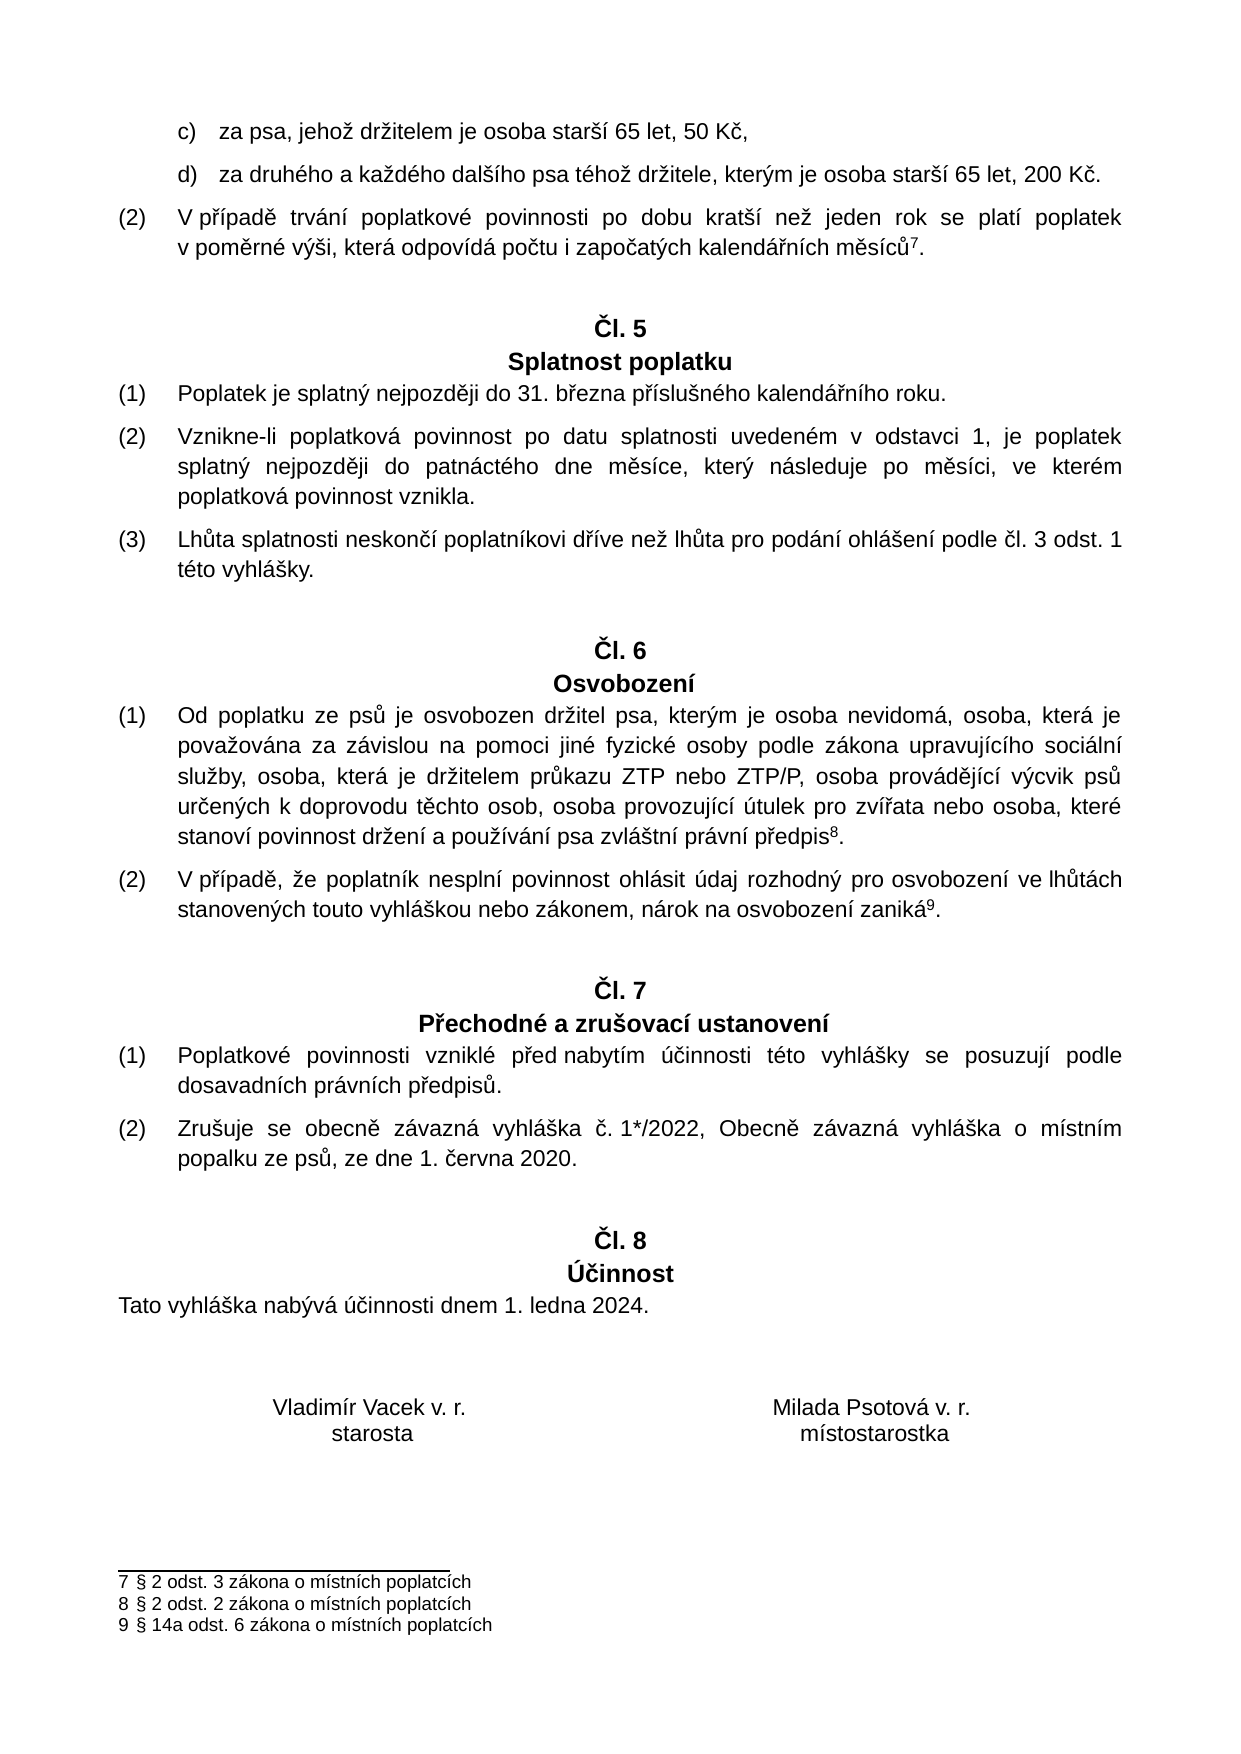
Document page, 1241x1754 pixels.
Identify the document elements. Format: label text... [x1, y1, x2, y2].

table_header Milada Psotová v. r. místostarostka [620, 1334, 1122, 1452]
subtitle Čl. 6 Osvobození [118, 636, 1122, 698]
list Zrušuje se obecně závazná vyhláška č. 1*/2022, Obecně závazná vyhláška o místním popalku ze psů, ze dne 1. června 2020. [118, 1115, 1122, 1172]
subtitle Čl. 7 Přechodné a zrušovací ustanovení [118, 976, 1122, 1038]
list Od poplatku ze psů je osvobozen držitel psa, kterým je osoba nevidomá, osoba, která je považována za závislou na pomoci jiné fyzické osoby podle zákona upravujícího sociální služby, osoba, která je držitelem průkazu ZTP nebo ZTP/P, osoba provádějící výcvik psů určených k doprovodu těchto osob, osoba provozující útulek pro zvířata nebo osoba, které stanoví povinnost držení a používání psa zvláštní právní předpis. [118, 702, 1122, 849]
list § 2 odst. 2 zákona o místních poplatcích [118, 1592, 1122, 1614]
text Tato vyhláška nabývá účinnosti dnem 1. ledna 2024. [118, 1292, 1122, 1318]
list za druhého a každého dalšího psa téhož držitele, kterým je osoba starší 65 let, 200 Kč. [177, 161, 1122, 187]
list § 14a odst. 6 zákona o místních poplatcích [118, 1614, 1122, 1635]
list Lhůta splatnosti neskončí poplatníkovi dříve než lhůta pro podání ohlášení podle čl. 3 odst. 1 této vyhlášky. [118, 526, 1122, 582]
list V případě, že poplatník nesplní povinnost ohlásit údaj rozhodný pro osvobození ve lhůtách stanovených touto vyhláškou nebo zákonem, nárok na osvobození zaniká. [118, 866, 1122, 922]
list § 2 odst. 3 zákona o místních poplatcích [118, 1571, 1122, 1592]
subtitle Čl. 5 Splatnost poplatku [118, 314, 1122, 376]
list Poplatkové povinnosti vzniklé před nabytím účinnosti této vyhlášky se posuzují podle dosavadních právních předpisů. [118, 1042, 1122, 1099]
list za psa, jehož držitelem je osoba starší 65 let, 50 Kč, [177, 118, 1122, 144]
subtitle Čl. 8 Účinnost [118, 1226, 1122, 1287]
list Poplatek je splatný nejpozději do 31. března příslušného kalendářního roku. [118, 380, 1122, 406]
list V případě trvání poplatkové povinnosti po dobu kratší než jeden rok se platí poplatek v poměrné výši, která odpovídá počtu i započatých kalendářních měsíců. [118, 203, 1122, 260]
table_header Vladimír Vacek v. r. starosta [118, 1334, 620, 1452]
list Vznikne-li poplatková povinnost po datu splatnosti uvedeném v odstavci 1, je poplatek splatný nejpozději do patnáctého dne měsíce, který následuje po měsíci, ve kterém poplatková povinnost vznikla. [118, 423, 1122, 509]
